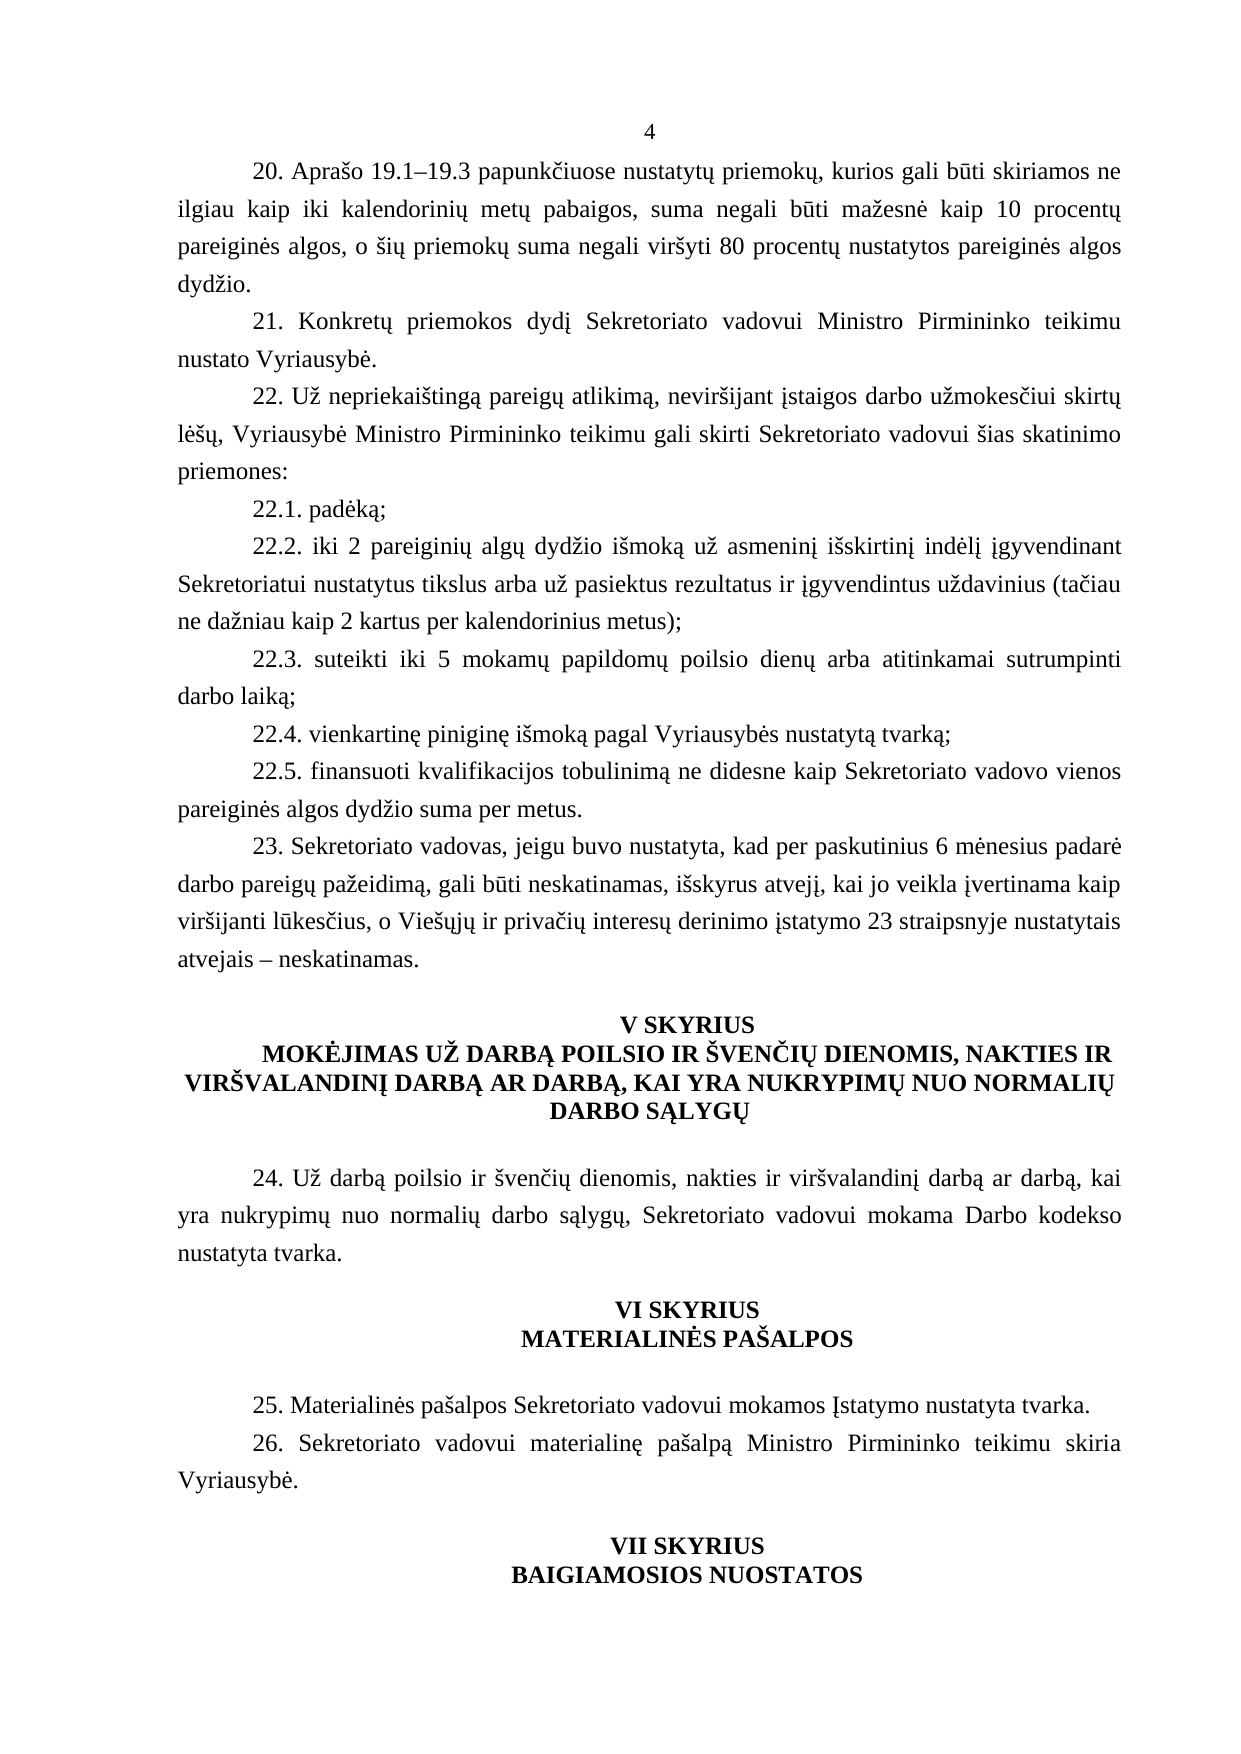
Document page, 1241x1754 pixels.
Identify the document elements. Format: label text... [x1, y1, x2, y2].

text MATERIALINĖS PAŠALPOS [177, 1324, 1122, 1353]
text 22.3. suteikti iki 5 mokamų papildomų poilsio dienų arba atitinkamai sutrumpinti darbo laiką; [177, 635, 1122, 710]
text BAIGIAMOSIOS NUOSTATOS [177, 1560, 1122, 1589]
text VI SKYRIUS [177, 1295, 1122, 1324]
text 22. Už nepriekaištingą pareigų atlikimą, neviršijant įstaigos darbo užmokesčiui skirtų lėšų, Vyriausybė Ministro Pirmininko teikimu gali skirti Sekretoriato vadovui šias skatinimo priemones: [177, 373, 1122, 485]
text 26. Sekretoriato vadovui materialinę pašalpą Ministro Pirmininko teikimu skiria Vyriausybė. [177, 1419, 1122, 1494]
text MOKĖJIMAS UŽ DARBĄ POILSIO IR ŠVENČIŲ DIENOMIS, NAKTIES IR VIRŠVALANDINĮ DARBĄ AR DARBĄ, KAI YRA NUKRYPIMŲ NUO NORMALIŲ DARBO SĄLYGŲ [177, 1039, 1122, 1125]
text 22.1. padėką; [177, 485, 1122, 523]
text VII SKYRIUS [177, 1531, 1122, 1560]
text V SKYRIUS [177, 1010, 1122, 1039]
text 24. Už darbą poilsio ir švenčių dienomis, nakties ir viršvalandinį darbą ar darbą, kai yra nukrypimų nuo normalių darbo sąlygų, Sekretoriato vadovui mokama Darbo kodekso nustatyta tvarka. [177, 1154, 1122, 1266]
text 21. Konkretų priemokos dydį Sekretoriato vadovui Ministro Pirmininko teikimu nustato Vyriausybė. [177, 298, 1122, 373]
text 22.5. finansuoti kvalifikacijos tobulinimą ne didesne kaip Sekretoriato vadovo vienos pareiginės algos dydžio suma per metus. [177, 748, 1122, 823]
text 22.4. vienkartinę piniginę išmoką pagal Vyriausybės nustatytą tvarką; [177, 710, 1122, 748]
text 22.2. iki 2 pareiginių algų dydžio išmoką už asmeninį išskirtinį indėlį įgyvendinant Sekretoriatui nustatytus tikslus arba už pasiektus rezultatus ir įgyvendintus uždavinius (tačiau ne dažniau kaip 2 kartus per kalendorinius metus); [177, 523, 1122, 635]
text 23. Sekretoriato vadovas, jeigu buvo nustatyta, kad per paskutinius 6 mėnesius padarė darbo pareigų pažeidimą, gali būti neskatinamas, išskyrus atvejį, kai jo veikla įvertinama kaip viršijanti lūkesčius, o Viešųjų ir privačių interesų derinimo įstatymo 23 straipsnyje nustatytais atvejais – neskatinamas. [177, 823, 1122, 973]
text 20. Aprašo 19.1–19.3 papunkčiuose nustatytų priemokų, kurios gali būti skiriamos ne ilgiau kaip iki kalendorinių metų pabaigos, suma negali būti mažesnė kaip 10 procentų pareiginės algos, o šių priemokų suma negali viršyti 80 procentų nustatytos pareiginės algos dydžio. [177, 148, 1122, 298]
text 25. Materialinės pašalpos Sekretoriato vadovui mokamos Įstatymo nustatyta tvarka. [177, 1381, 1122, 1419]
